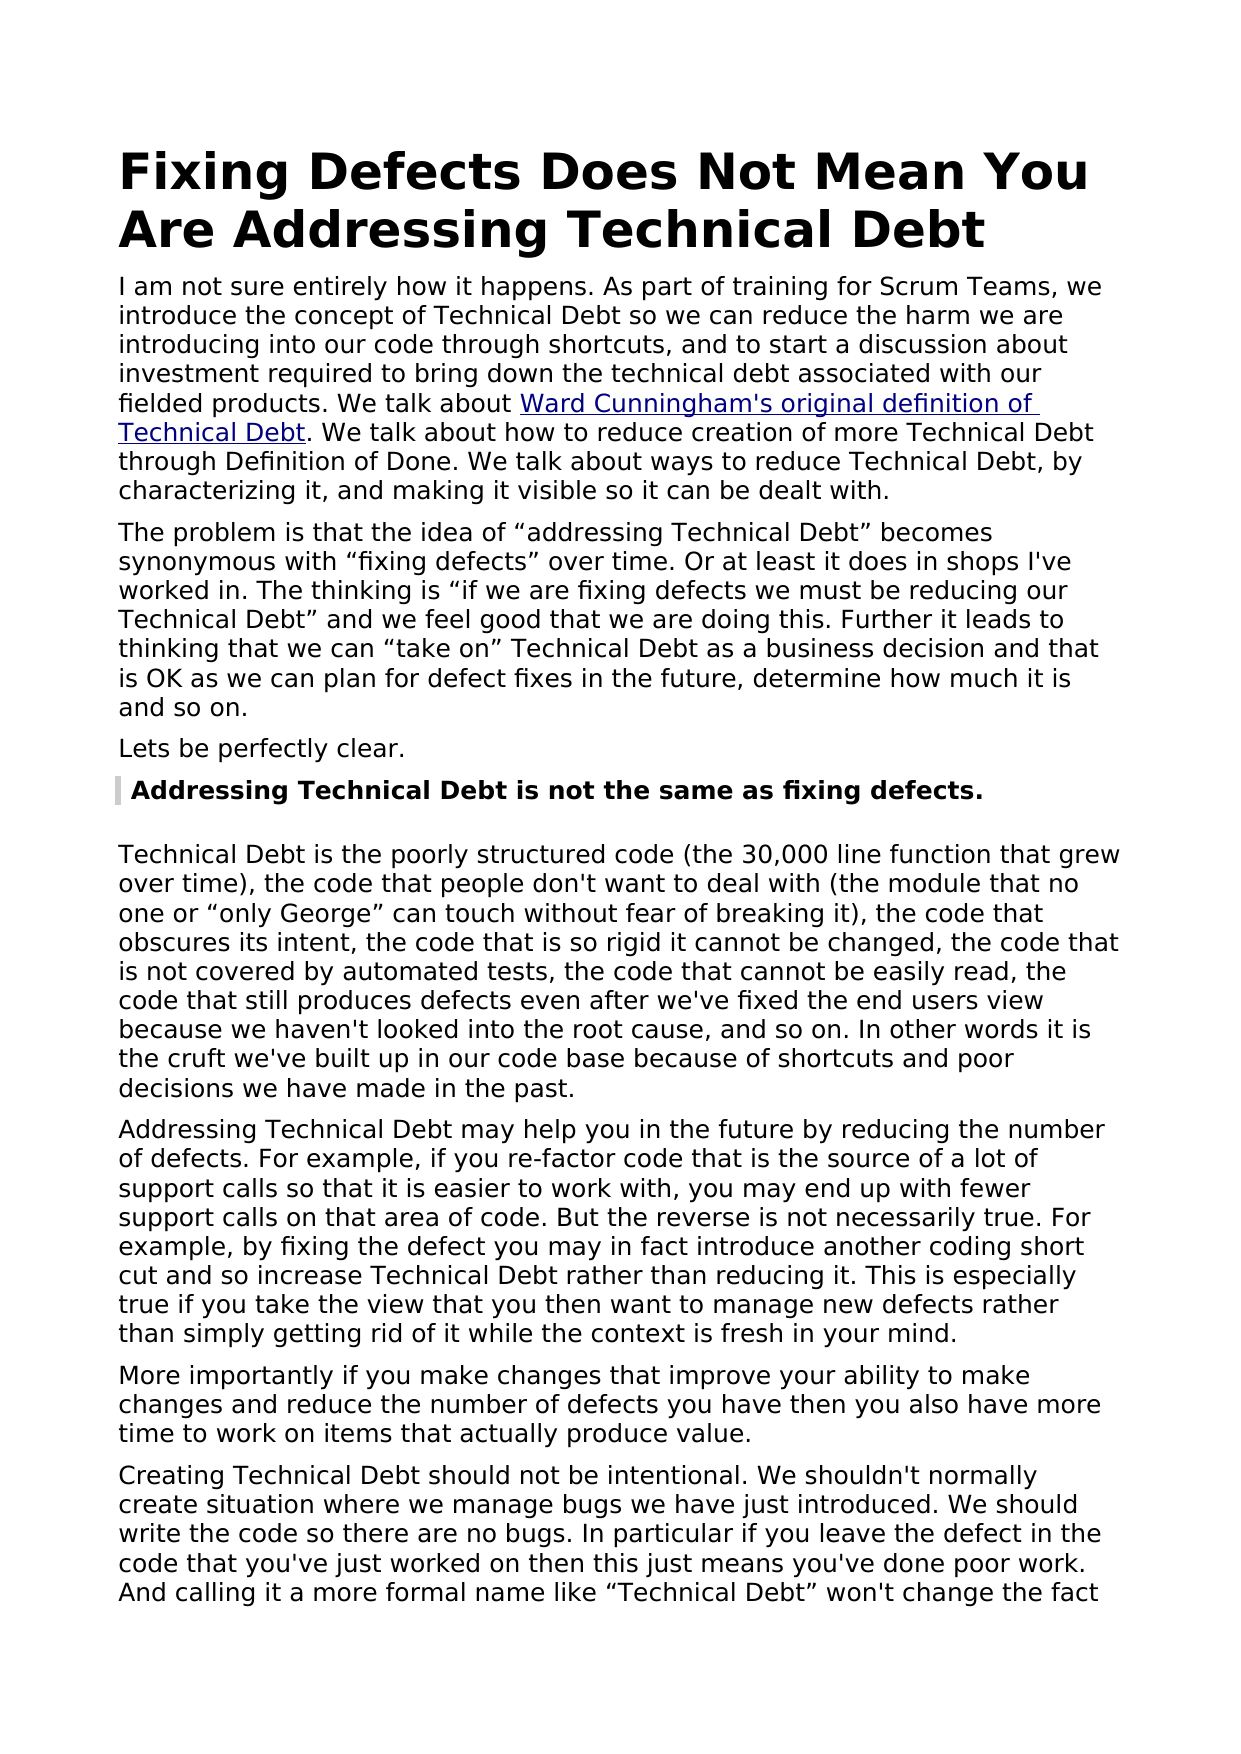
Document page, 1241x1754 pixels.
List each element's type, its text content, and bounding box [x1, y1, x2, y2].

text More importantly if you make changes that improve your ability to make changes and reduce the number of defects you have then you also have more time to work on items that actually produce value. [118, 1361, 1122, 1449]
text Lets be perfectly clear. [118, 734, 1122, 764]
text I am not sure entirely how it happens. As part of training for Scrum Teams, we introduce the concept of Technical Debt so we can reduce the harm we are introducing into our code through shortcuts, and to start a discussion about investment required to bring down the technical debt associated with our fielded products. We talk about Ward Cunningham's original definition of Technical Debt. We talk about how to reduce creation of more Technical Debt through Definition of Done. We talk about ways to reduce Technical Debt, by characterizing it, and making it visible so it can be dealt with. [118, 272, 1122, 505]
table_header Addressing Technical Debt is not the same as fixing defects. [121, 776, 1122, 805]
text Creating Technical Debt should not be intentional. We shouldn't normally create situation where we manage bugs we have just introduced. We should write the code so there are no bugs. In particular if you leave the defect in the code that you've just worked on then this just means you've done poor work. And calling it a more formal name like “Technical Debt” won't change the fact [118, 1461, 1122, 1607]
text Addressing Technical Debt may help you in the future by reducing the number of defects. For example, if you re-factor code that is the source of a lot of support calls so that it is easier to work with, you may end up with fewer support calls on that area of code. But the reverse is not necessarily true. For example, by fixing the defect you may in fact introduce another coding short cut and so increase Technical Debt rather than reducing it. This is especially true if you take the view that you then want to manage new defects rather than simply getting rid of it while the context is fresh in your mind. [118, 1115, 1122, 1349]
subtitle Fixing Defects Does Not Mean You Are Addressing Technical Debt [118, 143, 1122, 259]
text The problem is that the idea of “addressing Technical Debt” becomes synonymous with “fixing defects” over time. Or at least it does in shops I've worked in. The thinking is “if we are fixing defects we must be reducing our Technical Debt” and we feel good that we are doing this. Further it leads to thinking that we can “take on” Technical Debt as a business decision and that is OK as we can plan for defect fixes in the future, determine how much it is and so on. [118, 518, 1122, 722]
text Technical Debt is the poorly structured code (the 30,000 line function that grew over time), the code that people don't want to deal with (the module that no one or “only George” can touch without fear of breaking it), the code that obscures its intent, the code that is so rigid it cannot be changed, the code that is not covered by automated tests, the code that cannot be easily read, the code that still produces defects even after we've fixed the end users view because we haven't looked into the root cause, and so on. In other words it is the cruft we've built up in our code base because of shortcuts and poor decisions we have made in the past. [118, 840, 1122, 1103]
